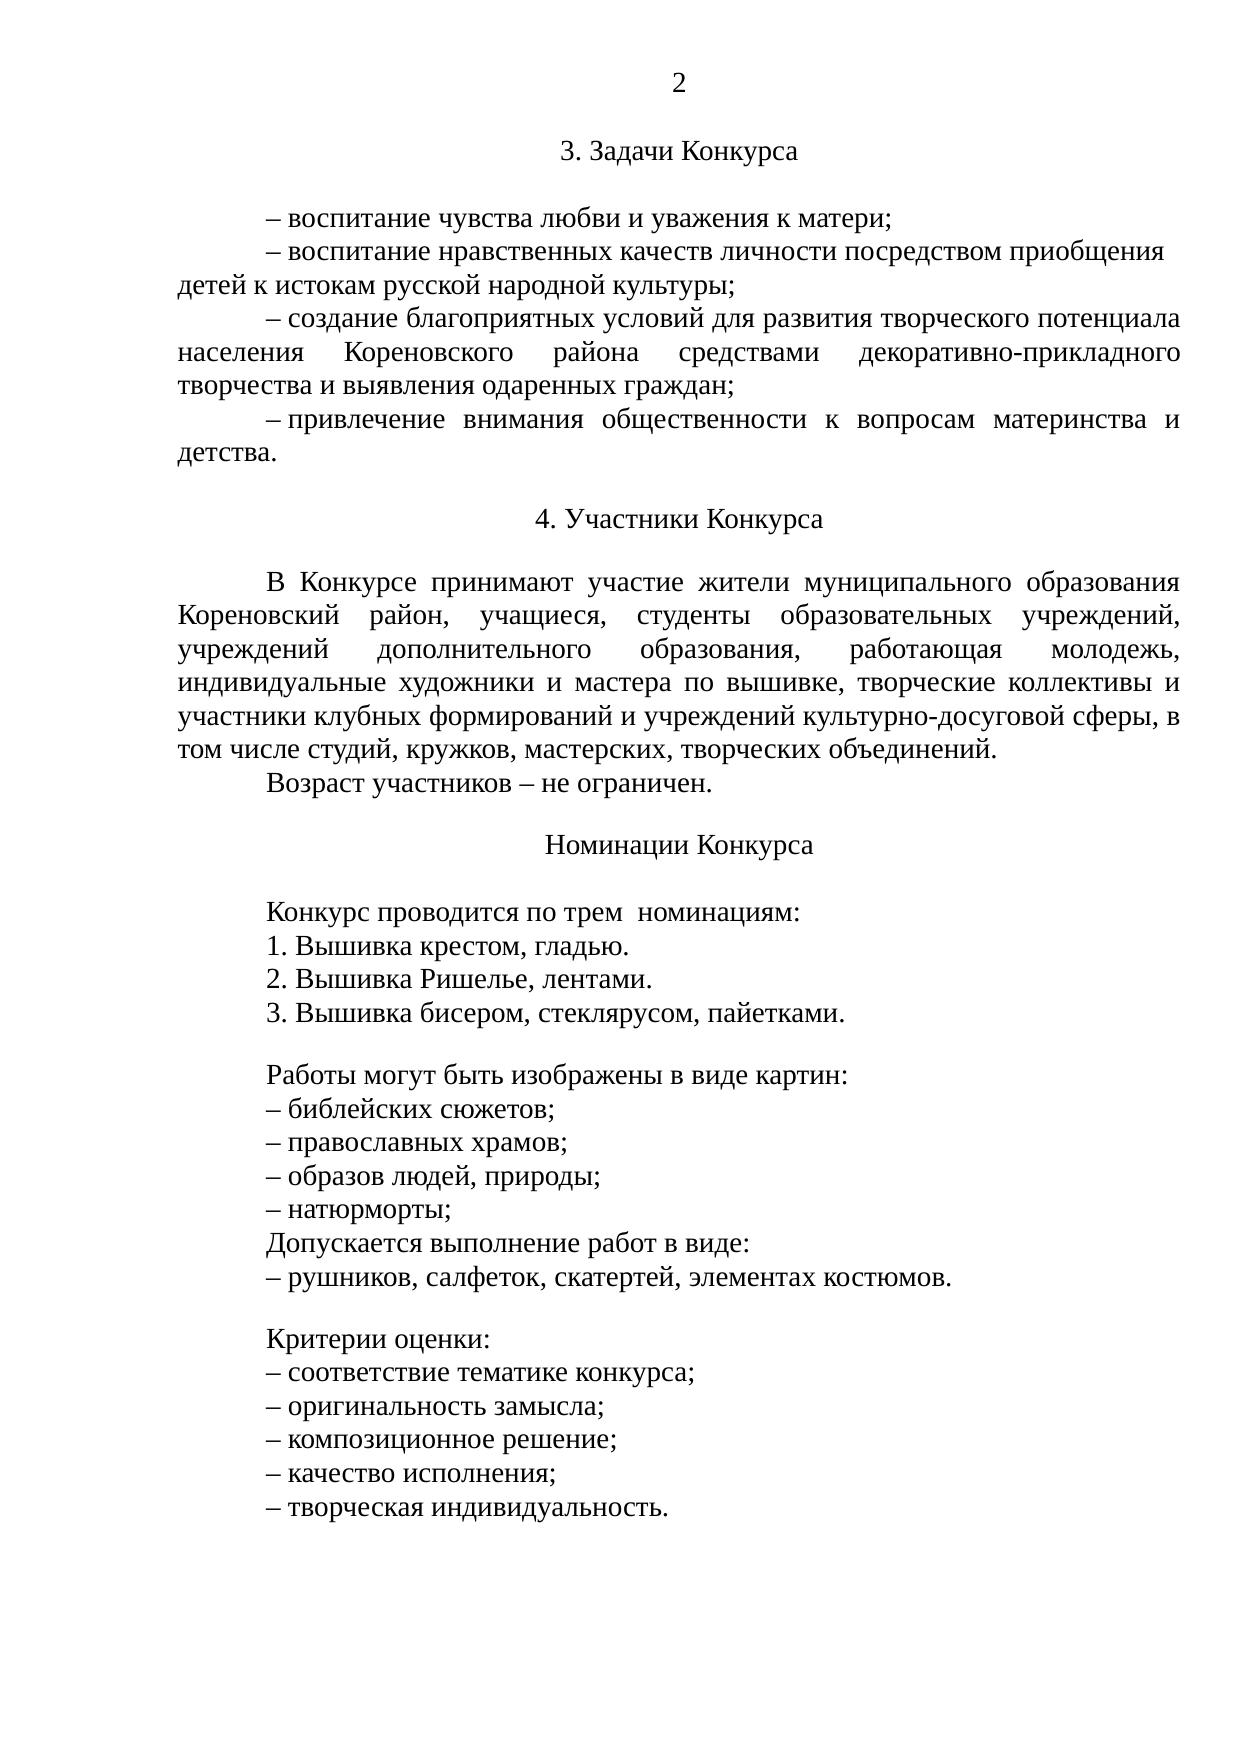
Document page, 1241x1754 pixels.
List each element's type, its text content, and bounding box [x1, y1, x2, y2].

text – натюрморты; [177, 1192, 1181, 1225]
text – качество исполнения; [177, 1455, 1181, 1489]
text Допускается выполнение работ в виде: [177, 1225, 1181, 1259]
text – образов людей, природы; [177, 1158, 1181, 1192]
text – творческая индивидуальность. [177, 1489, 1181, 1522]
text 3. Задачи Конкурса [177, 133, 1181, 166]
text 2 [177, 66, 1181, 99]
text детей к истокам русской народной культуры; [177, 267, 1181, 300]
text Номинации Конкурса [177, 827, 1181, 861]
text Возраст участников – не ограничен. [177, 765, 1181, 799]
text 4. Участники Конкурса [177, 502, 1181, 535]
text Конкурс проводится по трем номинациям: [177, 894, 1181, 928]
text Работы могут быть изображены в виде картин: [177, 1057, 1181, 1091]
text – воспитание чувства любви и уважения к матери; [177, 200, 1181, 233]
text – композиционное решение; [177, 1422, 1181, 1455]
text – привлечение внимания общественности к вопросам материнства и детства. [177, 401, 1181, 468]
text – библейских сюжетов; [177, 1091, 1181, 1124]
text 1. Вышивка крестом, гладью. [177, 928, 1181, 962]
text – рушников, салфеток, скатертей, элементах костюмов. [177, 1259, 1181, 1292]
text – воспитание нравственных качеств личности посредством приобщения [177, 233, 1181, 267]
text – оригинальность замысла; [177, 1388, 1181, 1422]
text – соответствие тематике конкурса; [177, 1354, 1181, 1388]
text – православных храмов; [177, 1124, 1181, 1158]
text 2. Вышивка Ришелье, лентами. [177, 962, 1181, 995]
text 3. Вышивка бисером, стеклярусом, пайетками. [177, 995, 1181, 1029]
text Критерии оценки: [177, 1321, 1181, 1354]
text – создание благоприятных условий для развития творческого потенциала населения Кореновского района средствами декоративно-прикладного творчества и выявления одаренных граждан; [177, 300, 1181, 401]
text В Конкурсе принимают участие жители муниципального образования Кореновский район, учащиеся, студенты образовательных учреждений, учреждений дополнительного образования, работающая молодежь, индивидуальные художники и мастера по вышивке, творческие коллективы и участники клубных формирований и учреждений культурно-досуговой сферы, в том числе студий, кружков, мастерских, творческих объединений. [177, 564, 1181, 765]
